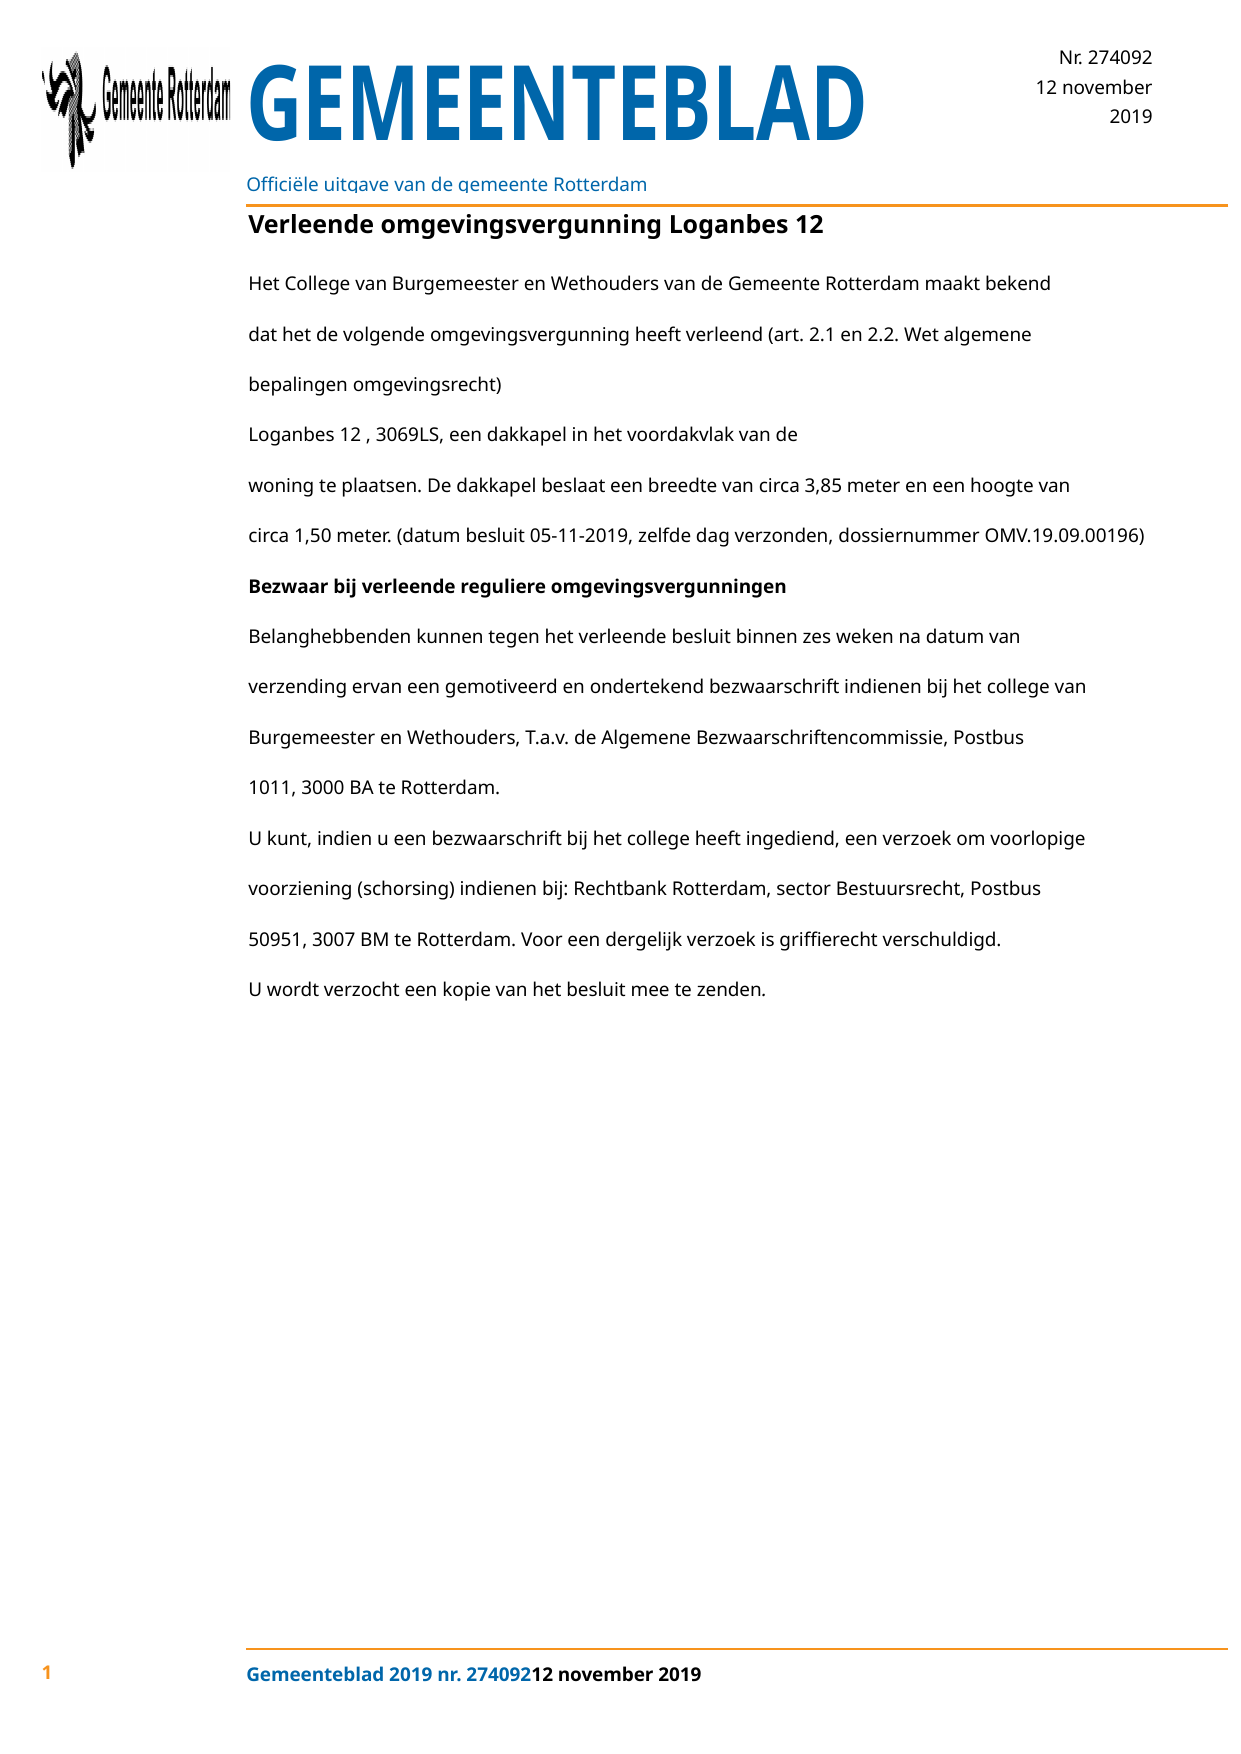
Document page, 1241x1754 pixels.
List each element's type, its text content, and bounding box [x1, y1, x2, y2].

text Burgemeester en Wethouders, T.a.v. de Algemene Bezwaarschriftencommissie, Postbus [248, 724, 1152, 750]
text U wordt verzocht een kopie van het besluit mee te zenden. [248, 976, 1152, 1002]
text woning te plaatsen. De dakkapel beslaat een breedte van circa 3,85 meter en een hoogte van [248, 472, 1152, 498]
text verzending ervan een gemotiveerd en ondertekend bezwaarschrift indienen bij het college van [248, 674, 1152, 699]
text Het College van Burgemeester en Wethouders van de Gemeente Rotterdam maakt bekend [248, 270, 1152, 296]
text bepalingen omgevingsrecht) [248, 371, 1152, 397]
text dat het de volgende omgevingsvergunning heeft verleend (art. 2.1 en 2.2. Wet algemene [248, 321, 1152, 346]
text 1011, 3000 BA te Rotterdam. [248, 774, 1152, 800]
text circa 1,50 meter. (datum besluit 05-11-2019, zelfde dag verzonden, dossiernummer OMV.19.09.00196) [248, 522, 1152, 548]
picture [41, 47, 231, 172]
text Verleende omgevingsvergunning Loganbes 12 [248, 207, 1152, 241]
text Belanghebbenden kunnen tegen het verleende besluit binnen zes weken na datum van [248, 623, 1152, 649]
text U kunt, indien u een bezwaarschrift bij het college heeft ingediend, een verzoek om voorlopige [248, 825, 1152, 851]
text Bezwaar bij verleende reguliere omgevingsvergunningen [248, 573, 1152, 598]
text voorziening (schorsing) indienen bij: Rechtbank Rotterdam, sector Bestuursrecht, Postbus [248, 875, 1152, 901]
text Loganbes 12 , 3069LS, een dakkapel in het voordakvlak van de [248, 422, 1152, 447]
text 50951, 3007 BM te Rotterdam. Voor een dergelijk verzoek is griffierecht verschuldigd. [248, 926, 1152, 951]
